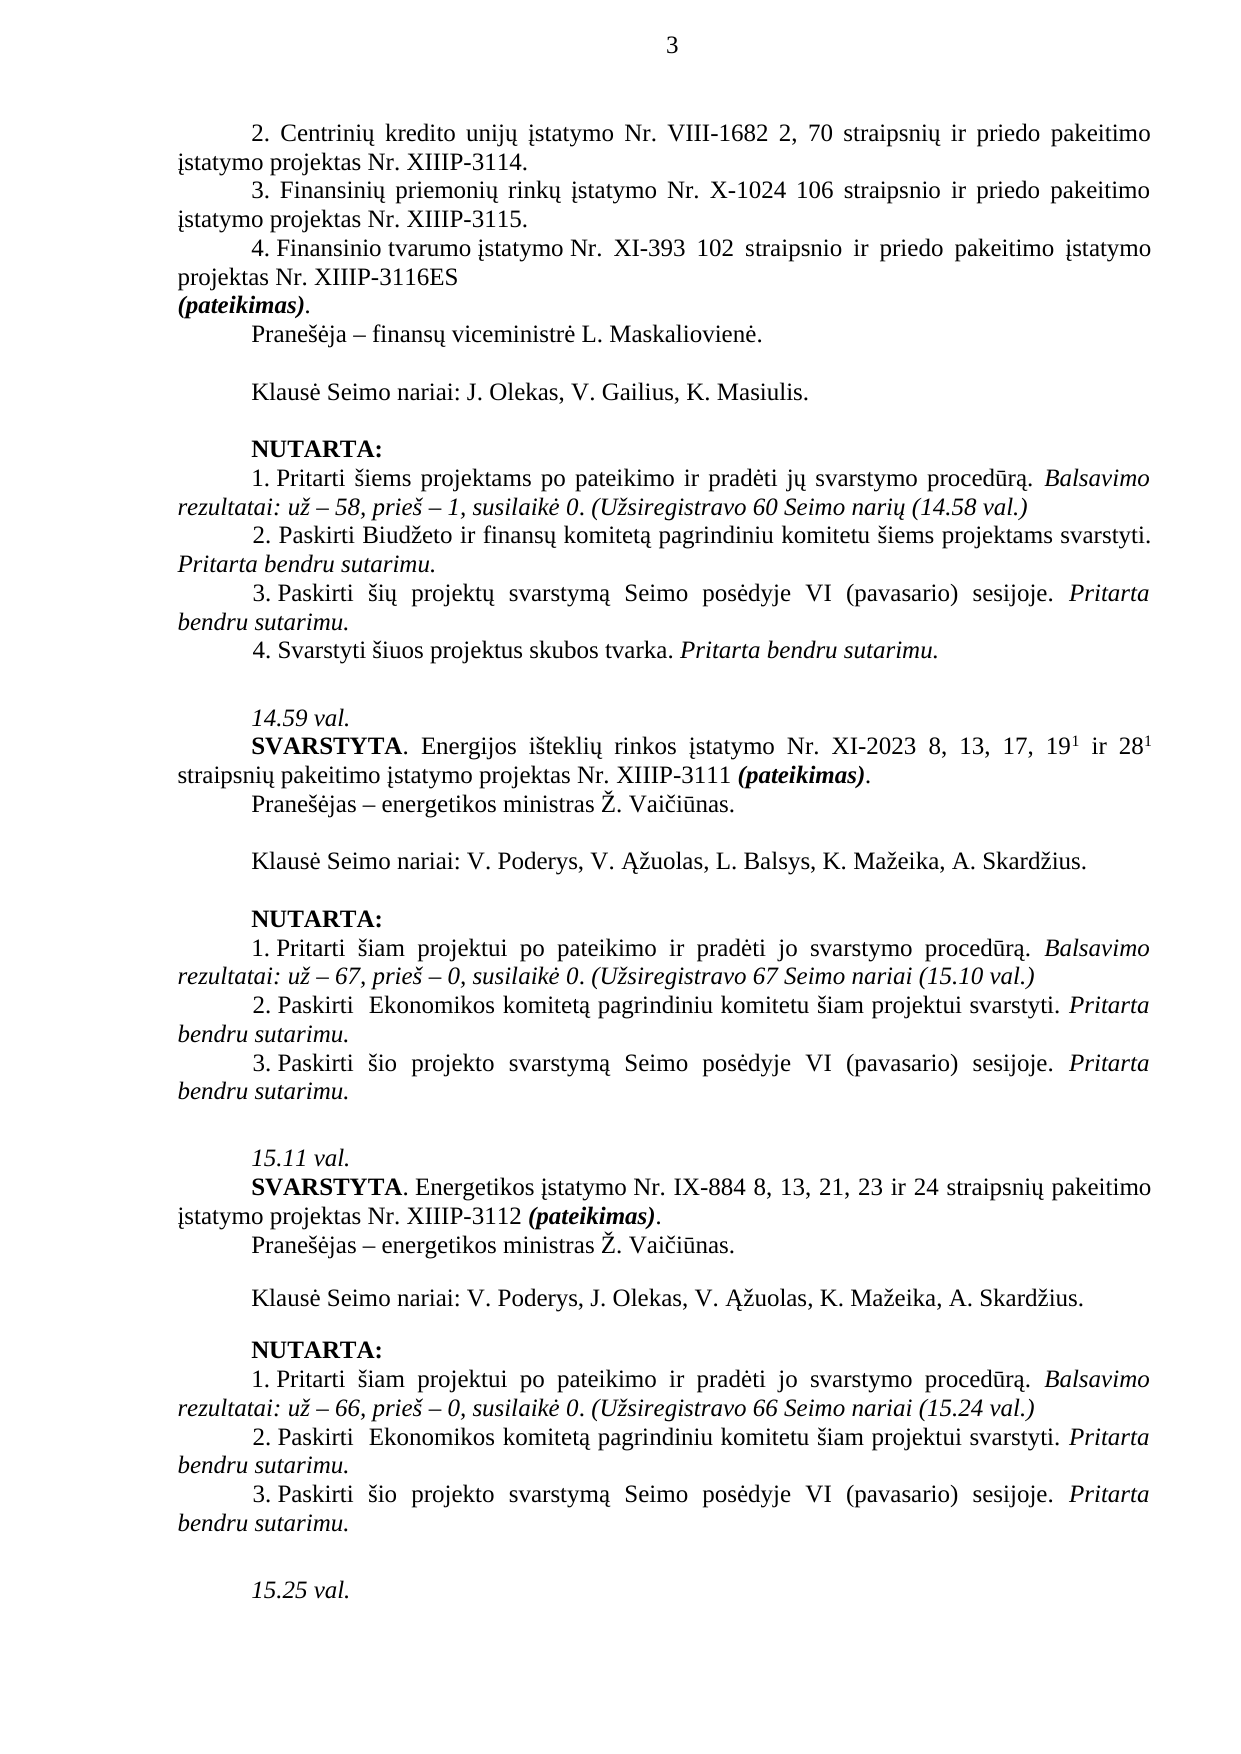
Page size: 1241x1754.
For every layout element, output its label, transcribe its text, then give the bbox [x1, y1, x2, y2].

text 3. Paskirti šių projektų svarstymą Seimo posėdyje VI (pavasario) sesijoje. Pritarta bendru sutarimu. [177, 578, 1152, 636]
text 2. Paskirti Ekonomikos komitetą pagrindiniu komitetu šiam projektui svarstyti. Pritarta bendru sutarimu. [177, 990, 1152, 1048]
text 3. Paskirti šio projekto svarstymą Seimo posėdyje VI (pavasario) sesijoje. Pritarta bendru sutarimu. [177, 1479, 1152, 1537]
text 1. Pritarti šiems projektams po pateikimo ir pradėti jų svarstymo procedūrą. Balsavimo rezultatai: už – 58, prieš – 1, susilaikė 0. (Užsiregistravo 60 Seimo narių (14.58 val.) [177, 463, 1152, 521]
text NUTARTA: [177, 904, 1152, 933]
text 1. Pritarti šiam projektui po pateikimo ir pradėti jo svarstymo procedūrą. Balsavimo rezultatai: už – 66, prieš – 0, susilaikė 0. (Užsiregistravo 66 Seimo nariai (15.24 val.) [177, 1364, 1152, 1422]
text 4. Finansinio tvarumo įstatymo Nr. XI-393 102 straipsnio ir priedo pakeitimo įstatymo projektas Nr. XIIIP-3116ES [177, 233, 1152, 291]
text Klausė Seimo nariai: V. Poderys, J. Olekas, V. Ąžuolas, K. Mažeika, A. Skardžius. [177, 1283, 1152, 1311]
text Pranešėjas – energetikos ministras Ž. Vaičiūnas. [177, 1230, 1152, 1258]
text Klausė Seimo nariai: J. Olekas, V. Gailius, K. Masiulis. [177, 377, 1152, 406]
text 1. Pritarti šiam projektui po pateikimo ir pradėti jo svarstymo procedūrą. Balsavimo rezultatai: už – 67, prieš – 0, susilaikė 0. (Užsiregistravo 67 Seimo nariai (15.10 val.) [177, 933, 1152, 990]
text SVARSTYTA. Energijos išteklių rinkos įstatymo Nr. XI-2023 8, 13, 17, 191 ir 281 straipsnių pakeitimo įstatymo projektas Nr. XIIIP-3111 (pateikimas). [177, 731, 1152, 789]
text 2. Centrinių kredito unijų įstatymo Nr. VIII-1682 2, 70 straipsnių ir priedo pakeitimo įstatymo projektas Nr. XIIIP-3114. [177, 118, 1152, 176]
text 14.59 val. [177, 703, 1152, 731]
text (pateikimas). [177, 291, 1152, 319]
text 2. Paskirti Ekonomikos komitetą pagrindiniu komitetu šiam projektui svarstyti. Pritarta bendru sutarimu. [177, 1422, 1152, 1479]
text 3. Paskirti šio projekto svarstymą Seimo posėdyje VI (pavasario) sesijoje. Pritarta bendru sutarimu. [177, 1048, 1152, 1105]
text Klausė Seimo nariai: V. Poderys, V. Ąžuolas, L. Balsys, K. Mažeika, A. Skardžius. [177, 846, 1152, 875]
text 15.25 val. [177, 1575, 1152, 1604]
text 2. Paskirti Biudžeto ir finansų komitetą pagrindiniu komitetu šiems projektams svarstyti. Pritarta bendru sutarimu. [177, 521, 1152, 578]
text NUTARTA: [177, 434, 1152, 463]
text Pranešėjas – energetikos ministras Ž. Vaičiūnas. [177, 789, 1152, 818]
text SVARSTYTA. Energetikos įstatymo Nr. IX-884 8, 13, 21, 23 ir 24 straipsnių pakeitimo įstatymo projektas Nr. XIIIP-3112 (pateikimas). [177, 1172, 1152, 1230]
text 4. Svarstyti šiuos projektus skubos tvarka. Pritarta bendru sutarimu. [177, 636, 1152, 664]
text 15.11 val. [177, 1143, 1152, 1172]
text 3. Finansinių priemonių rinkų įstatymo Nr. X-1024 106 straipsnio ir priedo pakeitimo įstatymo projektas Nr. XIIIP-3115. [177, 176, 1152, 233]
text NUTARTA: [177, 1335, 1152, 1364]
text Pranešėja – finansų viceministrė L. Maskaliovienė. [177, 319, 1152, 348]
